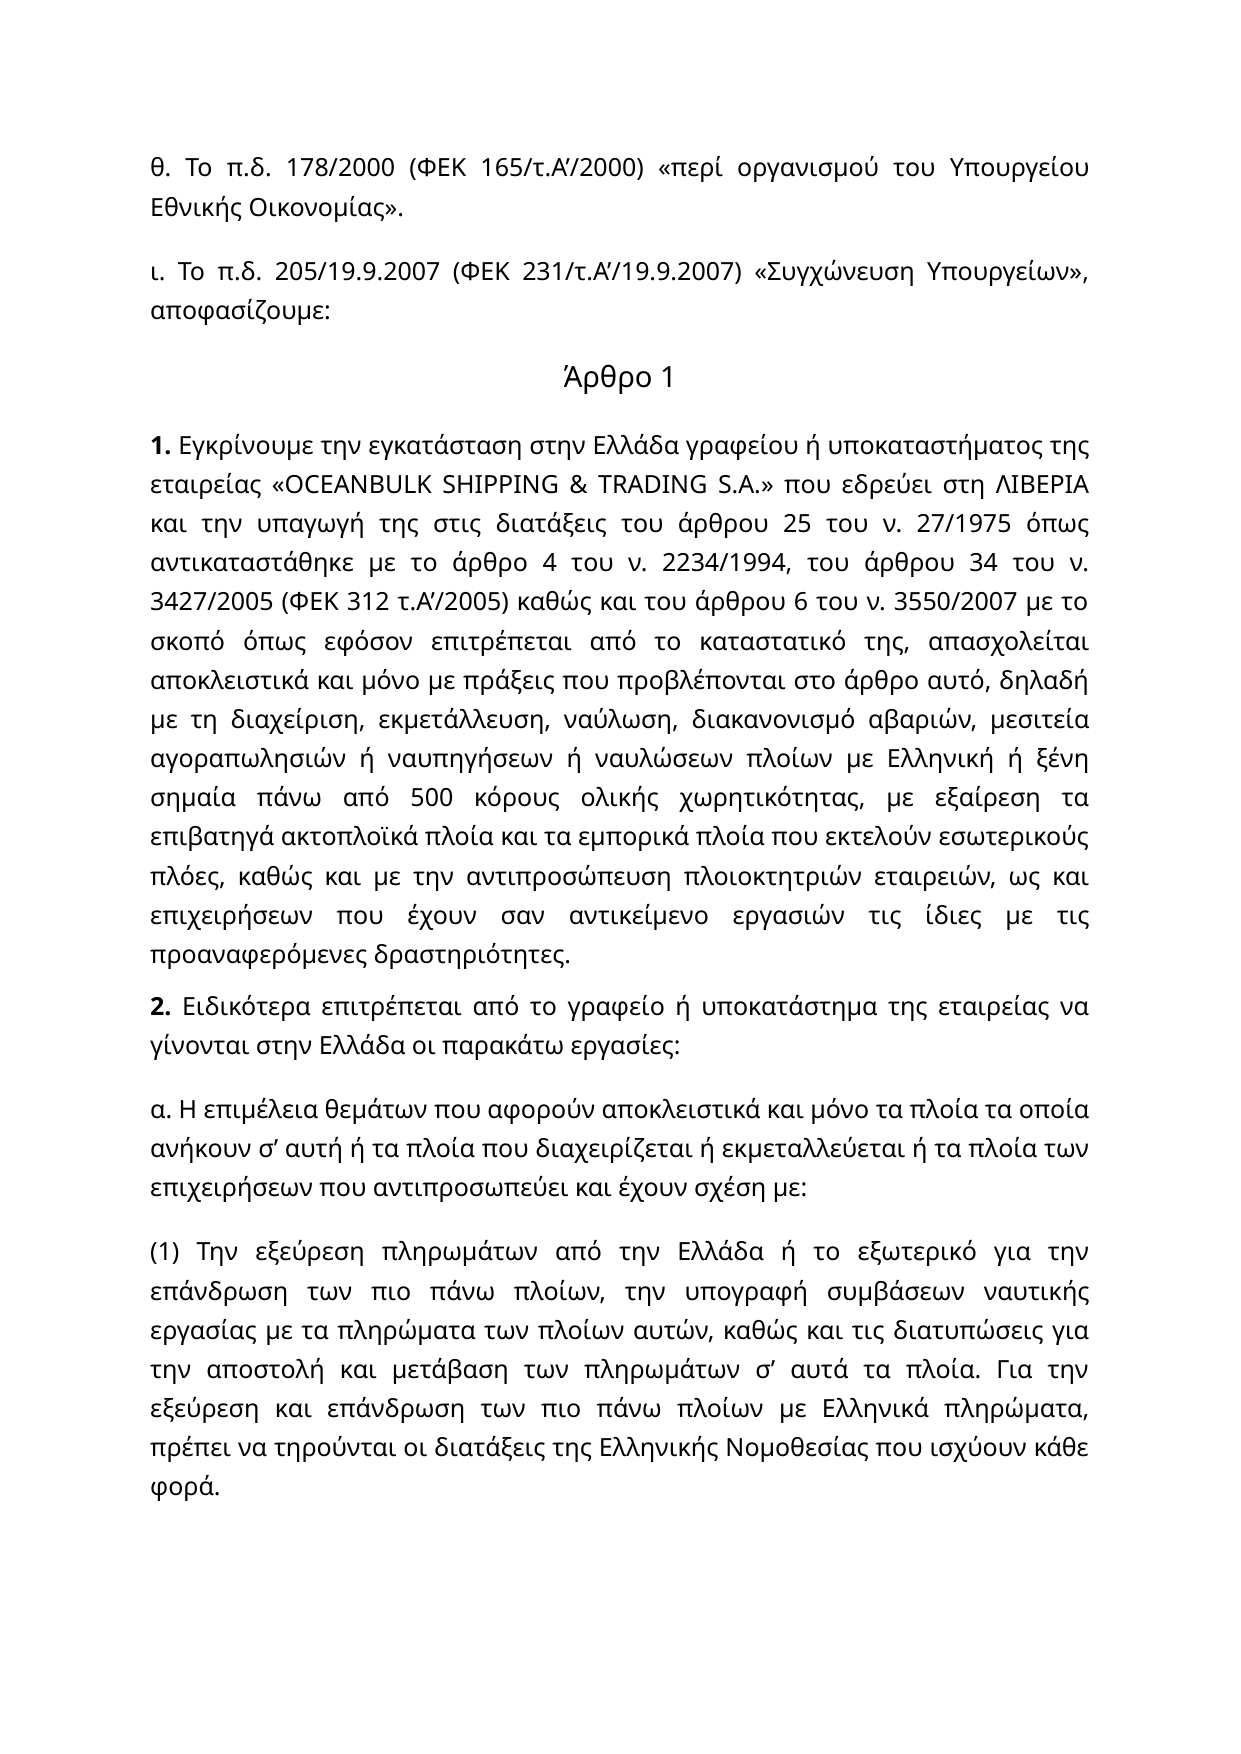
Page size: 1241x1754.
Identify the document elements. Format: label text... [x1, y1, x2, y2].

text θ. Το π.δ. 178/2000 (ΦΕΚ 165/τ.Α’/2000) «περί οργανισμού του Υπουργείου Εθνικής Οικονομίας». [150, 150, 1090, 223]
text α. Η επιμέλεια θεμάτων που αφορούν αποκλειστικά και μόνο τα πλοία τα οποία ανήκουν σ’ αυτή ή τα πλοία που διαχειρίζεται ή εκμεταλλεύεται ή τα πλοία των επιχειρήσεων που αντιπροσωπεύει και έχουν σχέση με: [150, 1091, 1090, 1204]
subtitle Άρθρο 1 [150, 357, 1090, 396]
text ι. Το π.δ. 205/19.9.2007 (ΦΕΚ 231/τ.Α’/19.9.2007) «Συγχώνευση Υπουργείων», αποφασίζουμε: [150, 253, 1090, 327]
text (1) Την εξεύρεση πληρωμάτων από την Ελλάδα ή το εξωτερικό για την επάνδρωση των πιο πάνω πλοίων, την υπογραφή συμβάσεων ναυτικής εργασίας με τα πληρώματα των πλοίων αυτών, καθώς και τις διατυπώσεις για την αποστολή και μετάβαση των πληρωμάτων σ’ αυτά τα πλοία. Για την εξεύρεση και επάνδρωση των πιο πάνω πλοίων με Ελληνικά πληρώματα, πρέπει να τηρούνται οι διατάξεις της Ελληνικής Νομοθεσίας που ισχύουν κάθε φορά. [150, 1234, 1090, 1503]
text 2. Ειδικότερα επιτρέπεται από το γραφείο ή υποκατάστημα της εταιρείας να γίνονται στην Ελλάδα οι παρακάτω εργασίες: [150, 988, 1090, 1061]
text 1. Εγκρίνουμε την εγκατάσταση στην Ελλάδα γραφείου ή υποκαταστήματος της εταιρείας «OCEANBULK SHIPPING & TRADING S.A.» που εδρεύει στη ΛΙΒΕΡΙΑ και την υπαγωγή της στις διατάξεις του άρθρου 25 του ν. 27/1975 όπως αντικαταστάθηκε με το άρθρο 4 του ν. 2234/1994, του άρθρου 34 του ν. 3427/2005 (ΦΕΚ 312 τ.Α’/2005) καθώς και του άρθρου 6 του ν. 3550/2007 με το σκοπό όπως εφόσον επιτρέπεται από το καταστατικό της, απασχολείται αποκλειστικά και μόνο με πράξεις που προβλέπονται στο άρθρο αυτό, δηλαδή με τη διαχείριση, εκμετάλλευση, ναύλωση, διακανονισμό αβαριών, μεσιτεία αγοραπωλησιών ή ναυπηγήσεων ή ναυλώσεων πλοίων με Ελληνική ή ξένη σημαία πάνω από 500 κόρους ολικής χωρητικότητας, με εξαίρεση τα επιβατηγά ακτοπλοϊκά πλοία και τα εμπορικά πλοία που εκτελούν εσωτερικούς πλόες, καθώς και με την αντιπροσώπευση πλοιοκτητριών εταιρειών, ως και επιχειρήσεων που έχουν σαν αντικείμενο εργασιών τις ίδιες με τις προαναφερόμενες δραστηριότητες. [150, 427, 1090, 971]
